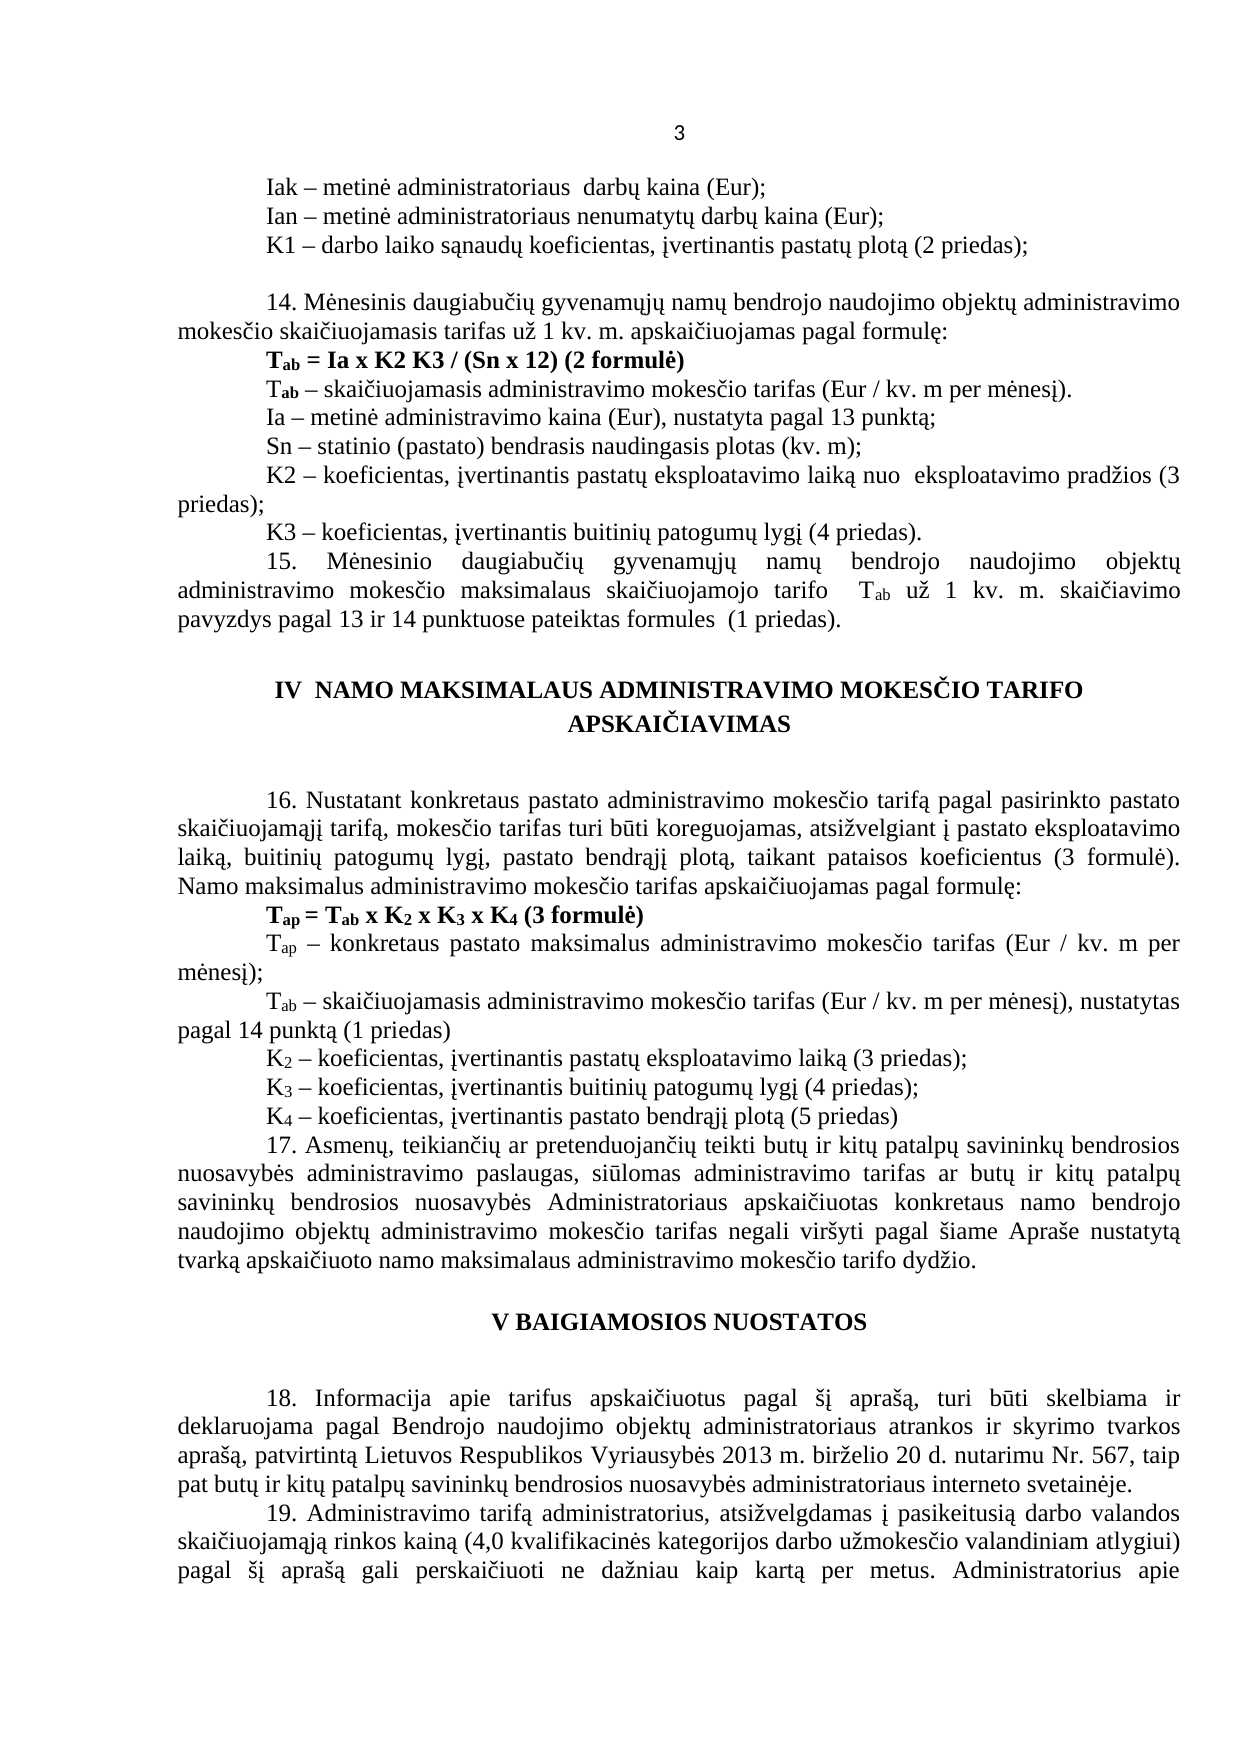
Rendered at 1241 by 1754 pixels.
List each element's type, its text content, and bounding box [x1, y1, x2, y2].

text 18. Informacija apie tarifus apskaičiuotus pagal šį aprašą, turi būti skelbiama ir deklaruojama pagal Bendrojo naudojimo objektų administratoriaus atrankos ir skyrimo tvarkos aprašą, patvirtintą Lietuvos Respublikos Vyriausybės 2013 m. birželio 20 d. nutarimu Nr. 567, taip pat butų ir kitų patalpų savininkų bendrosios nuosavybės administratoriaus interneto svetainėje. [177, 1383, 1181, 1498]
text IV NAMO MAKSIMALAUS ADMINISTRAVIMO MOKESČIO TARIFO APSKAIČIAVIMAS [177, 676, 1181, 737]
text 19. Administravimo tarifą administratorius, atsižvelgdamas į pasikeitusią darbo valandos skaičiuojamąją rinkos kainą (4,0 kvalifikacinės kategorijos darbo užmokesčio valandiniam atlygiui) pagal šį aprašą gali perskaičiuoti ne dažniau kaip kartą per metus. Administratorius apie [177, 1498, 1181, 1584]
text V BAIGIAMOSIOS NUOSTATOS [177, 1307, 1181, 1335]
text K1 – darbo laiko sąnaudų koeficientas, įvertinantis pastatų plotą (2 priedas); [177, 230, 1181, 259]
text 16. Nustatant konkretaus pastato administravimo mokesčio tarifą pagal pasirinkto pastato skaičiuojamąjį tarifą, mokesčio tarifas turi būti koreguojamas, atsižvelgiant į pastato eksploatavimo laiką, buitinių patogumų lygį, pastato bendrąjį plotą, taikant pataisos koeficientus (3 formulė). Namo maksimalus administravimo mokesčio tarifas apskaičiuojamas pagal formulę: [177, 785, 1181, 900]
text Tab – skaičiuojamasis administravimo mokesčio tarifas (Eur / kv. m per mėnesį). [177, 374, 1181, 402]
text K2 – koeficientas, įvertinantis pastatų eksploatavimo laiką (3 priedas); [177, 1043, 1181, 1072]
text K3 – koeficientas, įvertinantis buitinių patogumų lygį (4 priedas); [177, 1072, 1181, 1101]
text 15. Mėnesinio daugiabučių gyvenamųjų namų bendrojo naudojimo objektų administravimo mokesčio maksimalaus skaičiuojamojo tarifo Tab už 1 kv. m. skaičiavimo pavyzdys pagal 13 ir 14 punktuose pateiktas formules (1 priedas). [177, 546, 1181, 632]
text Tab – skaičiuojamasis administravimo mokesčio tarifas (Eur / kv. m per mėnesį), nustatytas pagal 14 punktą (1 priedas) [177, 986, 1181, 1043]
text K3 – koeficientas, įvertinantis buitinių patogumų lygį (4 priedas). [177, 517, 1181, 546]
text Tap – konkretaus pastato maksimalus administravimo mokesčio tarifas (Eur / kv. m per mėnesį); [177, 928, 1181, 986]
text Tap = Tab x K2 x K3 x K4 (3 formulė) [177, 900, 1181, 928]
text Ian – metinė administratoriaus nenumatytų darbų kaina (Eur); [177, 201, 1181, 230]
text Iak – metinė administratoriaus darbų kaina (Eur); [177, 172, 1181, 201]
text 14. Mėnesinis daugiabučių gyvenamųjų namų bendrojo naudojimo objektų administravimo mokesčio skaičiuojamasis tarifas už 1 kv. m. apskaičiuojamas pagal formulę: [177, 287, 1181, 345]
text Sn – statinio (pastato) bendrasis naudingasis plotas (kv. m); [177, 431, 1181, 460]
text Ia – metinė administravimo kaina (Eur), nustatyta pagal 13 punktą; [177, 402, 1181, 431]
text Tab = Ia x K2 K3 / (Sn x 12) (2 formulė) [177, 345, 1181, 374]
text K4 – koeficientas, įvertinantis pastato bendrąjį plotą (5 priedas) [177, 1101, 1181, 1130]
text 17. Asmenų, teikiančių ar pretenduojančių teikti butų ir kitų patalpų savininkų bendrosios nuosavybės administravimo paslaugas, siūlomas administravimo tarifas ar butų ir kitų patalpų savininkų bendrosios nuosavybės Administratoriaus apskaičiuotas konkretaus namo bendrojo naudojimo objektų administravimo mokesčio tarifas negali viršyti pagal šiame Apraše nustatytą tvarką apskaičiuoto namo maksimalaus administravimo mokesčio tarifo dydžio. [177, 1130, 1181, 1273]
text K2 – koeficientas, įvertinantis pastatų eksploatavimo laiką nuo eksploatavimo pradžios (3 priedas); [177, 460, 1181, 517]
